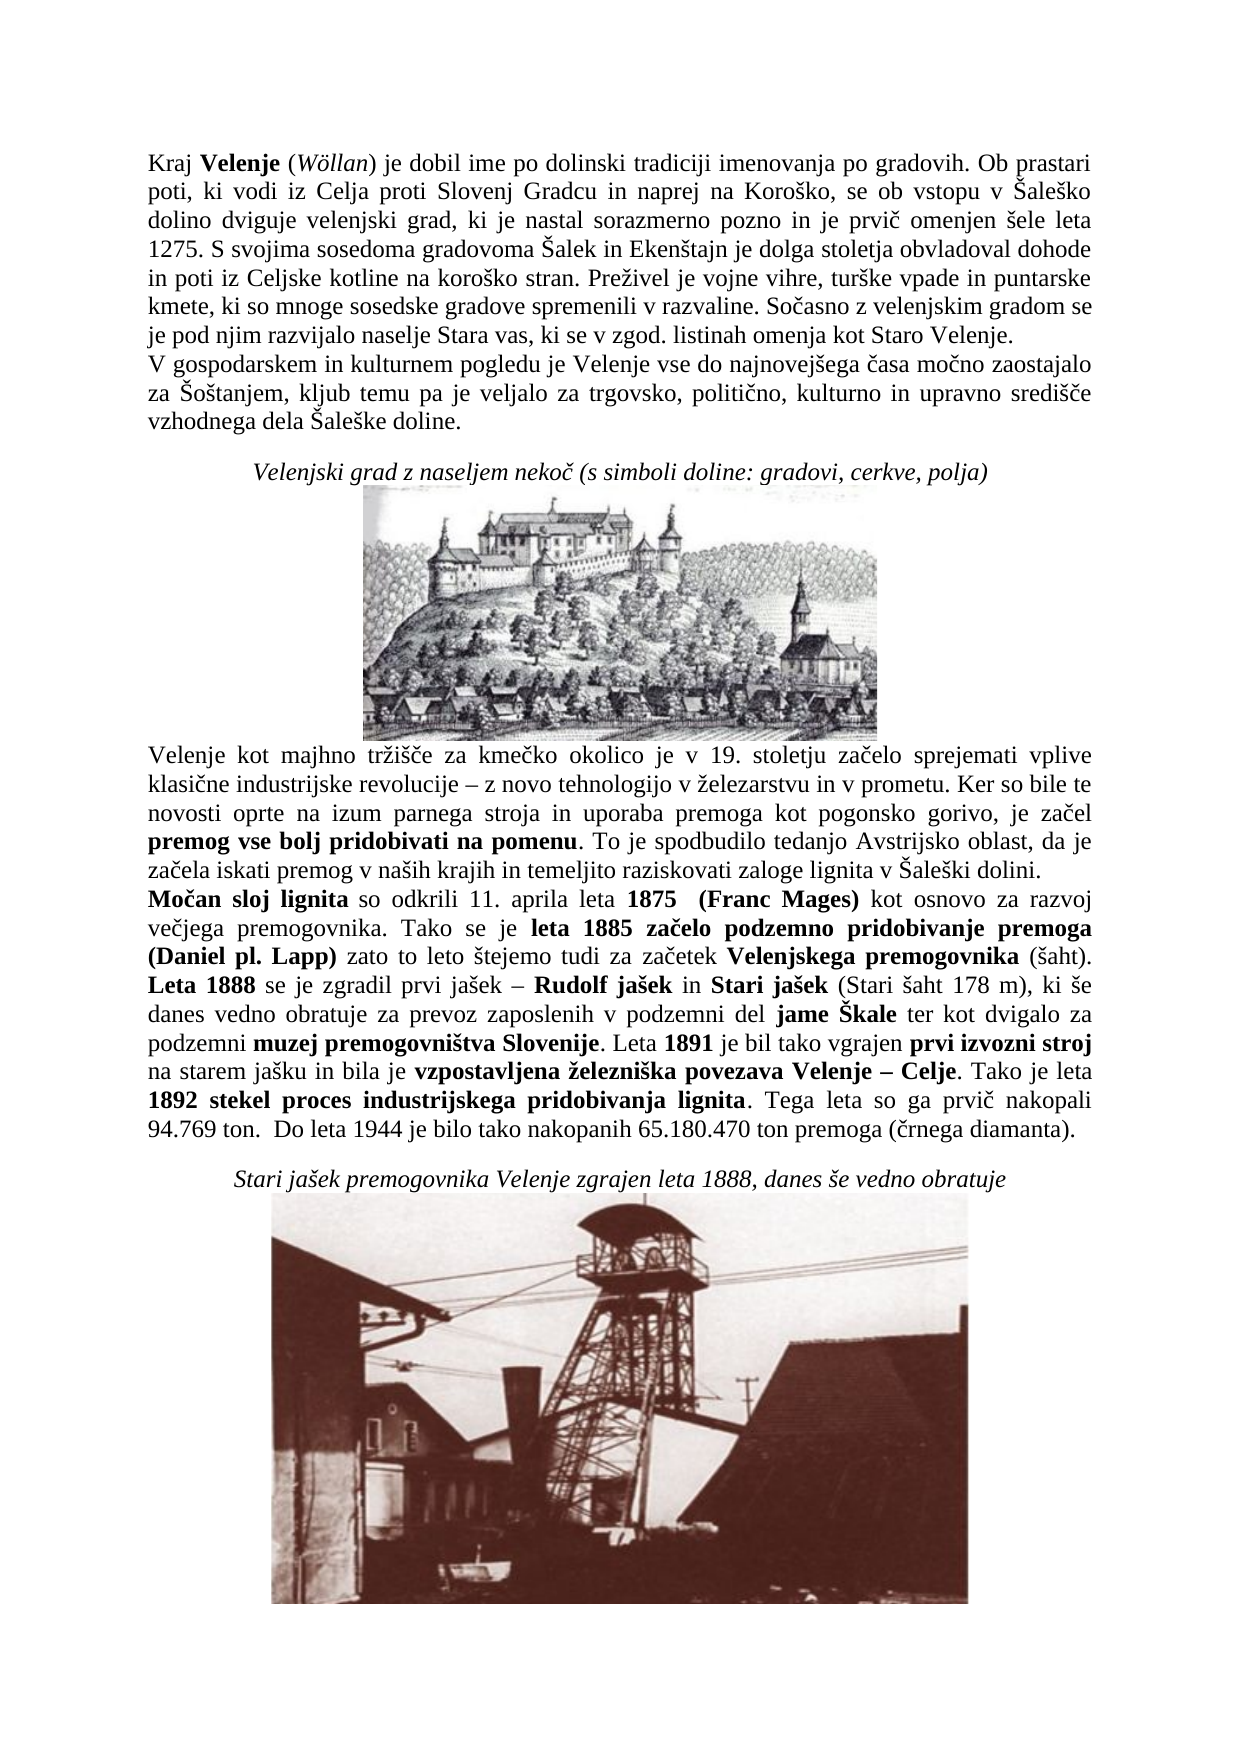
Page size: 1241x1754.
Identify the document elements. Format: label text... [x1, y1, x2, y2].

picture [270, 1193, 970, 1604]
text Velenjski grad z naseljem nekoč (s simboli doline: gradovi, cerkve, polja) [148, 457, 1093, 485]
text Velenje kot majhno tržišče za kmečko okolico je v 19. stoletju začelo sprejemati vplive klasične industrijske revolucije – z novo tehnologijo v železarstvu in v prometu. Ker so bile te novosti oprte na izum parnega stroja in uporaba premoga kot pogonsko gorivo, je začel premog vse bolj pridobivati na pomenu. To je spodbudilo tedanjo Avstrijsko oblast, da je začela iskati premog v naših krajih in temeljito raziskovati zaloge lignita v Šaleški dolini. [148, 740, 1093, 884]
text Stari jašek premogovnika Velenje zgrajen leta 1888, danes še vedno obratuje [148, 1164, 1093, 1193]
picture [363, 485, 878, 741]
text V gospodarskem in kulturnem pogledu je Velenje vse do najnovejšega časa močno zaostajalo za Šoštanjem, kljub temu pa je veljalo za trgovsko, politično, kulturno in upravno središče vzhodnega dela Šaleške doline. [148, 349, 1093, 435]
text Kraj Velenje (Wöllan) je dobil ime po dolinski tradiciji imenovanja po gradovih. Ob prastari poti, ki vodi iz Celja proti Slovenj Gradcu in naprej na Koroško, se ob vstopu v Šaleško dolino dviguje velenjski grad, ki je nastal sorazmerno pozno in je prvič omenjen šele leta 1275. S svojima sosedoma gradovoma Šalek in Ekenštajn je dolga stoletja obvladoval dohode in poti iz Celjske kotline na koroško stran. Preživel je vojne vihre, turške vpade in puntarske kmete, ki so mnoge sosedske gradove spremenili v razvaline. Sočasno z velenjskim gradom se je pod njim razvijalo naselje Stara vas, ki se v zgod. listinah omenja kot Staro Velenje. [148, 148, 1093, 349]
text Močan sloj lignita so odkrili 11. aprila leta 1875 (Franc Mages) kot osnovo za razvoj večjega premogovnika. Tako se je leta 1885 začelo podzemno pridobivanje premoga (Daniel pl. Lapp) zato to leto štejemo tudi za začetek Velenjskega premogovnika (šaht). Leta 1888 se je zgradil prvi jašek – Rudolf jašek in Stari jašek (Stari šaht 178 m), ki še danes vedno obratuje za prevoz zaposlenih v podzemni del jame Škale ter kot dvigalo za podzemni muzej premogovništva Slovenije. Leta 1891 je bil tako vgrajen prvi izvozni stroj na starem jašku in bila je vzpostavljena železniška povezava Velenje – Celje. Tako je leta 1892 stekel proces industrijskega pridobivanja lignita. Tega leta so ga prvič nakopali 94.769 ton. Do leta 1944 je bilo tako nakopanih 65.180.470 ton premoga (črnega diamanta). [148, 884, 1093, 1143]
